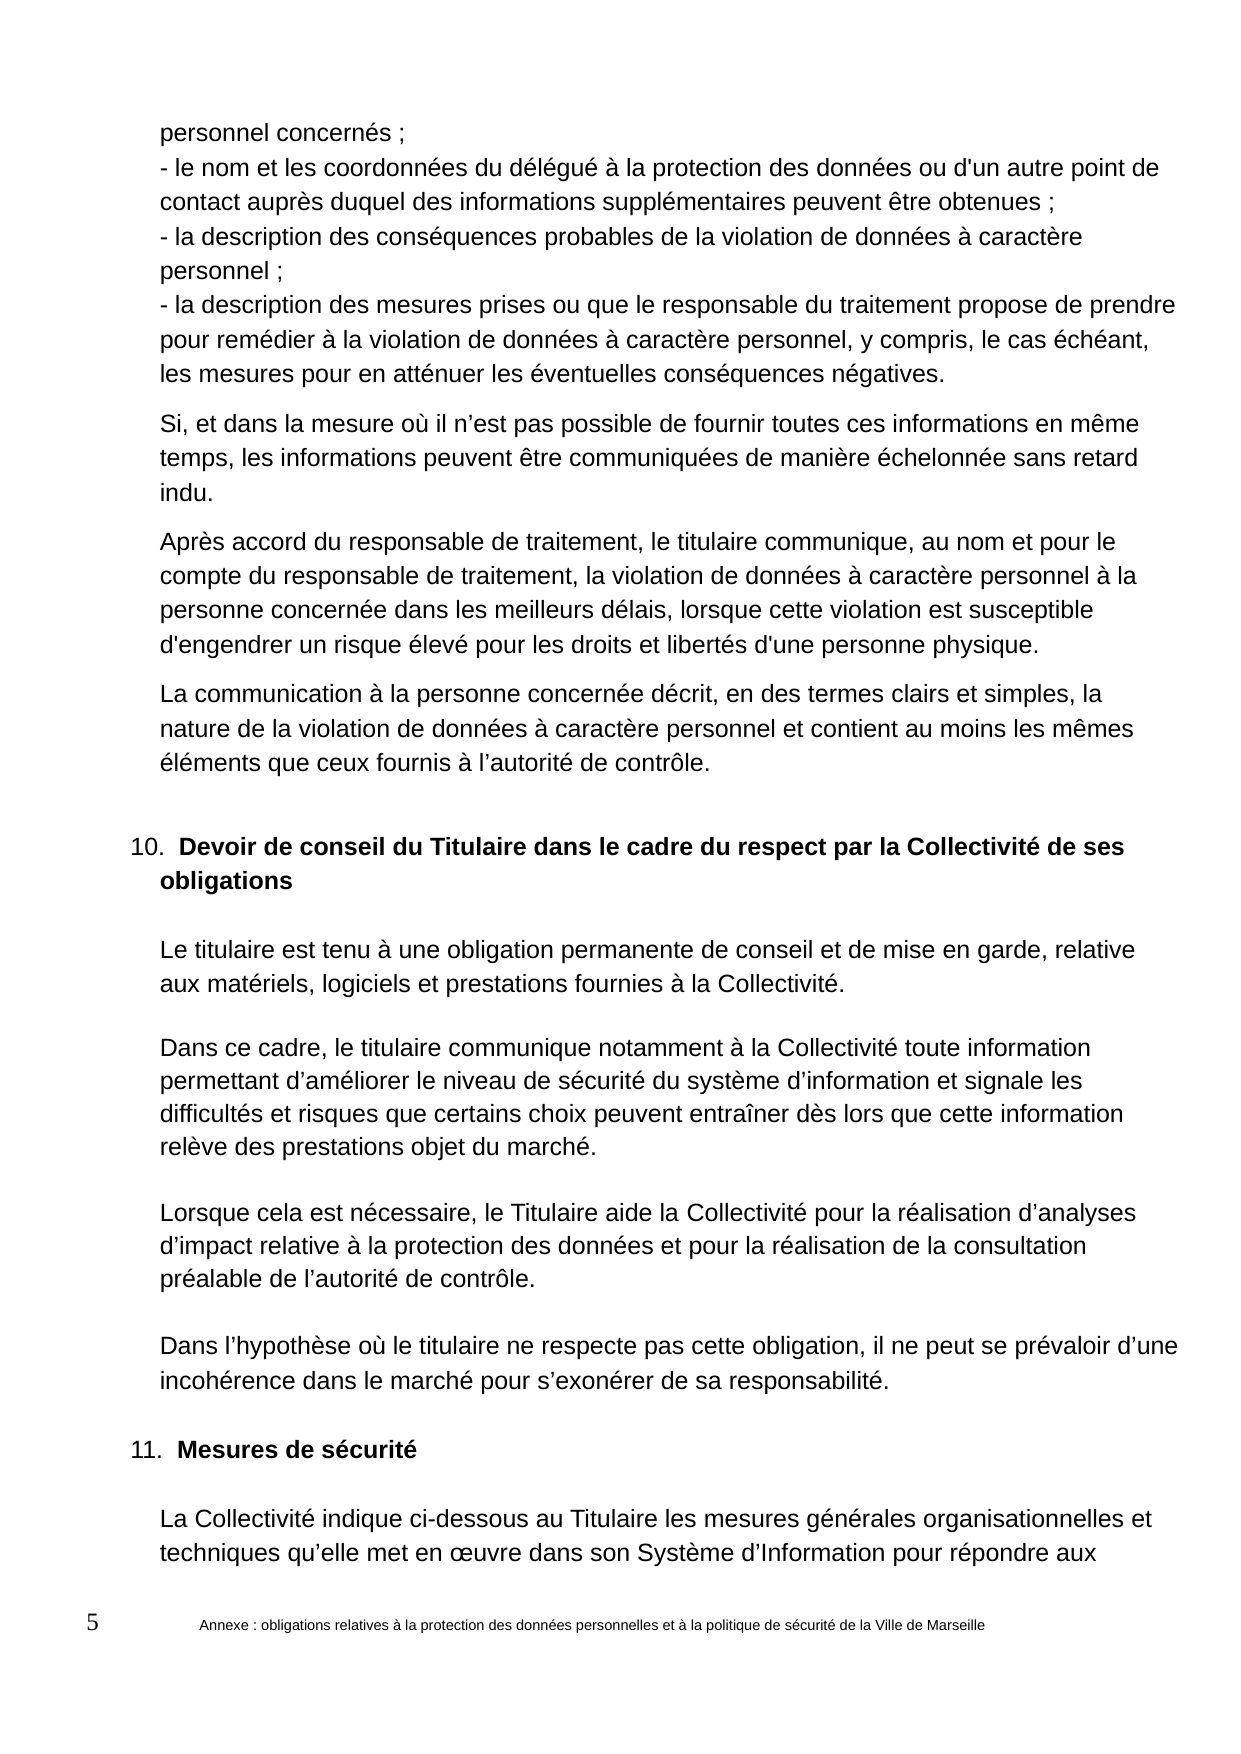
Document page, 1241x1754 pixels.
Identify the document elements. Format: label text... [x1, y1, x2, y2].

list Si, et dans la mesure où il n’est pas possible de fournir toutes ces informations en même temps, les informations peuvent être communiquées de manière échelonnée sans retard indu. [130, 408, 1181, 506]
list Lorsque cela est nécessaire, le Titulaire aide la Collectivité pour la réalisation d’analyses d’impact relative à la protection des données et pour la réalisation de la consultation préalable de l’autorité de contrôle. [130, 1198, 1181, 1293]
list Devoir de conseil du Titulaire dans le cadre du respect par la Collectivité de ses obligations Le titulaire est tenu à une obligation permanente de conseil et de mise en garde, relative aux matériels, logiciels et prestations fournies à la Collectivité. [130, 832, 1181, 998]
list personnel concernés ; - le nom et les coordonnées du délégué à la protection des données ou d'un autre point de contact auprès duquel des informations supplémentaires peuvent être obtenues ; - la description des conséquences probables de la violation de données à caractère personnel ; - la description des mesures prises ou que le responsable du traitement propose de prendre pour remédier à la violation de données à caractère personnel, y compris, le cas échéant, les mesures pour en atténuer les éventuelles conséquences négatives. [130, 118, 1181, 388]
list Dans ce cadre, le titulaire communique notamment à la Collectivité toute information permettant d’améliorer le niveau de sécurité du système d’information et signale les difficultés et risques que certains choix peuvent entraîner dès lors que cette information relève des prestations objet du marché. [130, 1033, 1181, 1161]
list La communication à la personne concernée décrit, en des termes clairs et simples, la nature de la violation de données à caractère personnel et contient au moins les mêmes éléments que ceux fournis à l’autorité de contrôle. [130, 679, 1181, 811]
list Après accord du responsable de traitement, le titulaire communique, au nom et pour le compte du responsable de traitement, la violation de données à caractère personnel à la personne concernée dans les meilleurs délais, lorsque cette violation est susceptible d'engendrer un risque élevé pour les droits et libertés d'une personne physique. [130, 527, 1181, 659]
list Dans l’hypothèse où le titulaire ne respecte pas cette obligation, il ne peut se prévaloir d’une incohérence dans le marché pour s’exonérer de sa responsabilité. [130, 1297, 1181, 1394]
list Mesures de sécurité La Collectivité indique ci-dessous au Titulaire les mesures générales organisationnelles et techniques qu’elle met en œuvre dans son Système d’Information pour répondre aux [130, 1435, 1181, 1567]
